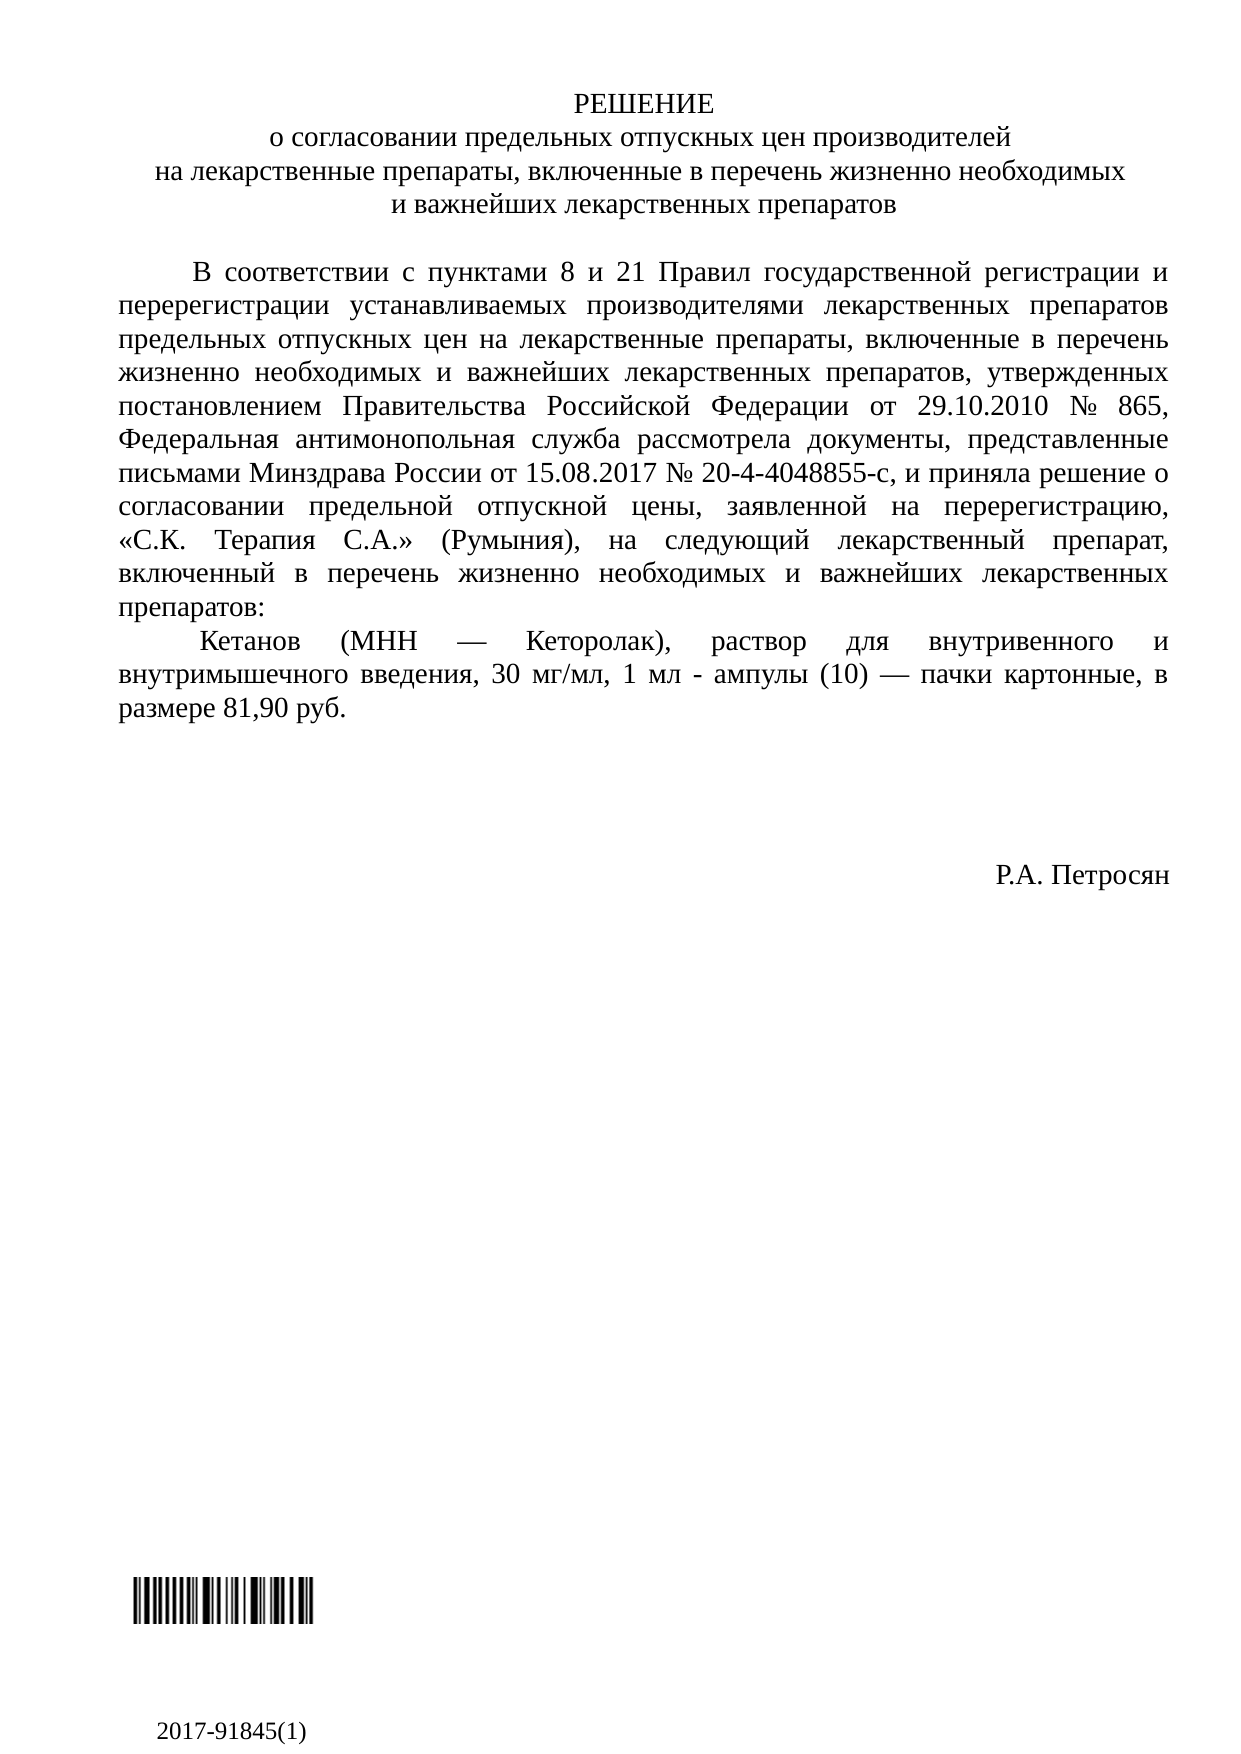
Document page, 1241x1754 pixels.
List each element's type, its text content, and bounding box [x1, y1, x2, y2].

text Кетанов (МНН — Кеторолак), раствор для внутривенного и внутримышечного введения, 30 мг/мл, 1 мл - ампулы (10) — пачки картонные, в размере 81,90 руб. [118, 623, 1170, 723]
text РЕШЕНИЕ [118, 86, 1170, 119]
text о согласовании предельных отпускных цен производителей [118, 119, 1170, 153]
text В соответствии с пунктами 8 и 21 Правил государственной регистрации и перерегистрации устанавливаемых производителями лекарственных препаратов предельных отпускных цен на лекарственные препараты, включенные в перечень жизненно необходимых и важнейших лекарственных препаратов, утвержденных постановлением Правительства Российской Федерации от 29.10.2010 № 865, Федеральная антимонопольная служба рассмотрела документы, представленные письмами Минздрава России от 15.08.2017 № 20-4-4048855-с, и приняла решение о согласовании предельной отпускной цены, заявленной на перерегистрацию, «С.К. Терапия С.А.» (Румыния), на следующий лекарственный препарат, включенный в перечень жизненно необходимых и важнейших лекарственных препаратов: [118, 254, 1170, 623]
picture [118, 1577, 331, 1624]
text на лекарственные препараты, включенные в перечень жизненно необходимых [118, 153, 1170, 187]
text и важнейших лекарственных препаратов [118, 187, 1170, 220]
text Р.А. Петросян [118, 857, 1170, 891]
